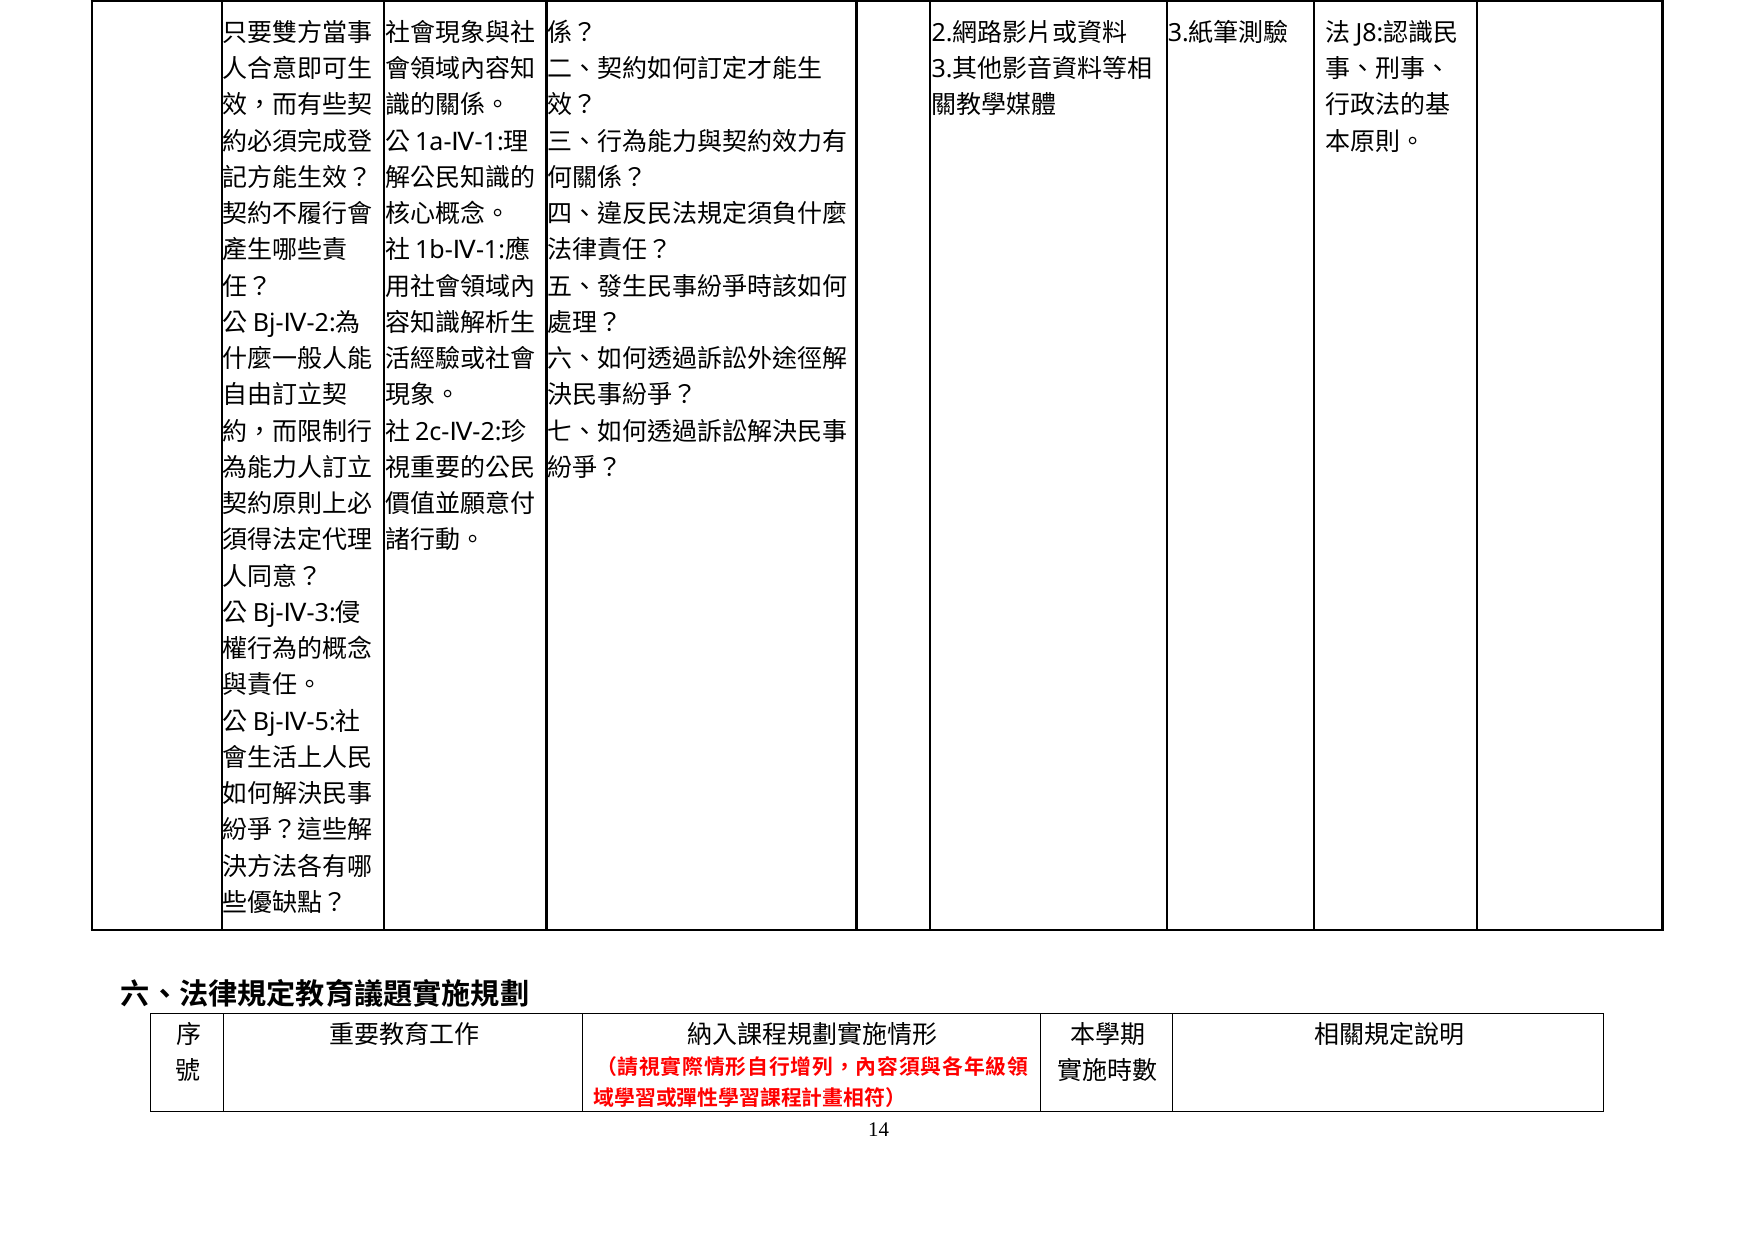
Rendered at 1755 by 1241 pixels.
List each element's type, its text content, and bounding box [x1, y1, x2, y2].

table_header 相關規定說明 [1173, 1014, 1603, 1111]
table_cell 法J8:認識民事、刑事、行政法的基本原則。 [1315, 2, 1476, 929]
table_cell 3.紙筆測驗 [1168, 2, 1313, 929]
table_header 重要教育工作 [224, 1014, 582, 1111]
table_cell [93, 2, 221, 929]
table_header 序號 [151, 1014, 223, 1111]
text 六、法律規定教育議題實施規劃 [118, 971, 1636, 1013]
table_cell 只要雙方當事人合意即可生效，而有些契約必須完成登記方能生效？契約不履行會產生哪些責任？ 公Bj-Ⅳ-2:為什麼一般人能自由訂立契約，而限制行為能力人訂立契約原則上必須得法定代理人同意？ 公Bj-Ⅳ-3:侵權行為的概念與責任。 公Bj-Ⅳ-5:社會生活上人民如何解決民事紛爭？這些解決方法各有哪些優缺點？ [223, 2, 383, 929]
table_cell [1478, 2, 1661, 929]
table_cell 2.網路影片或資料 3.其他影音資料等相關教學媒體 [931, 2, 1166, 929]
table_header 納入課程規劃實施情形 （請視實際情形自行增列，內容須與各年級領域學習或彈性學習課程計畫相符） [583, 1014, 1040, 1111]
table_header 本學期 實施時數 [1041, 1014, 1172, 1111]
table_cell 社會現象與社會領域內容知識的關係。 公1a-Ⅳ-1:理解公民知識的核心概念。 社1b-Ⅳ-1:應用社會領域內容知識解析生活經驗或社會現象。 社2c-Ⅳ-2:珍視重要的公民價值並願意付諸行動。 [385, 2, 545, 929]
table_cell [858, 2, 929, 929]
table_cell 係？ 二、契約如何訂定才能生效？ 三、行為能力與契約效力有何關係？ 四、違反民法規定須負什麼法律責任？ 五、發生民事紛爭時該如何處理？ 六、如何透過訴訟外途徑解決民事紛爭？ 七、如何透過訴訟解決民事紛爭？ [548, 2, 855, 929]
